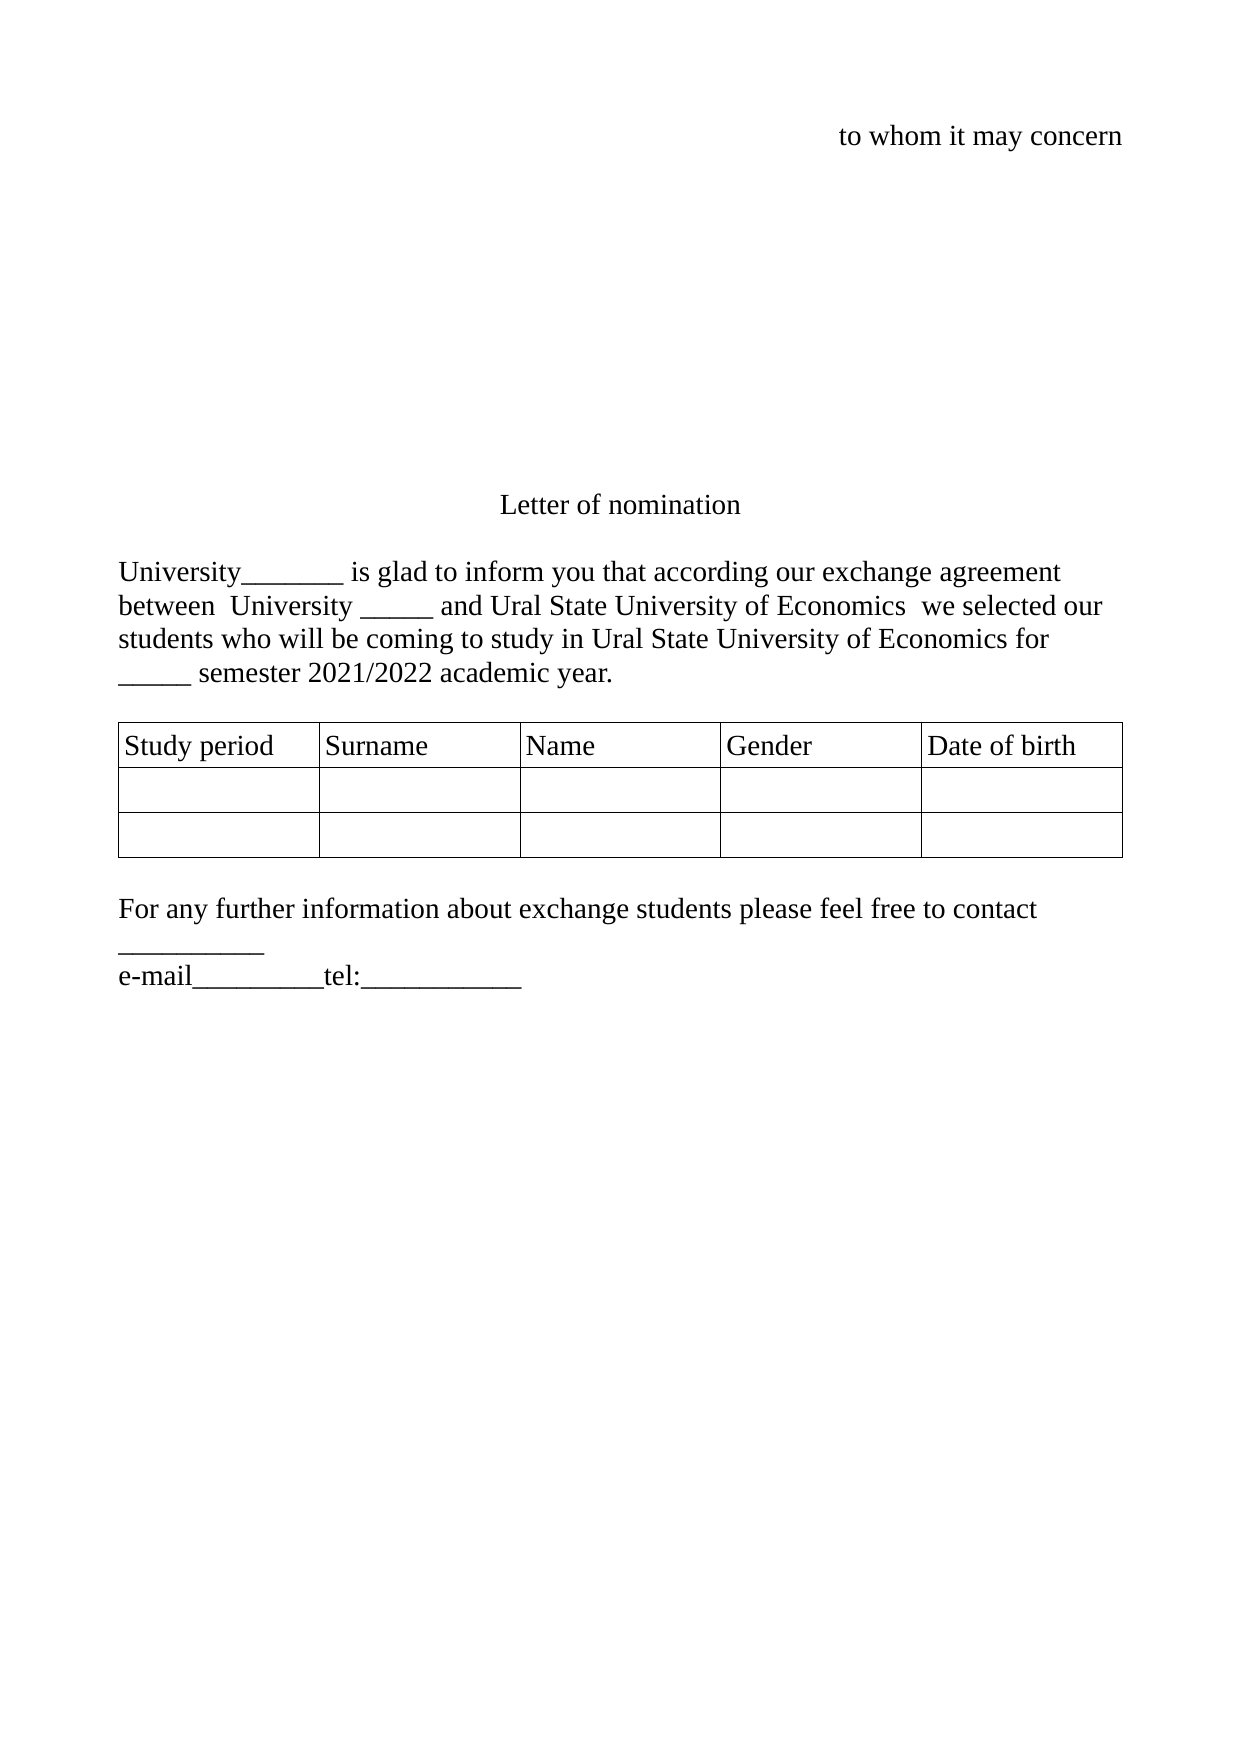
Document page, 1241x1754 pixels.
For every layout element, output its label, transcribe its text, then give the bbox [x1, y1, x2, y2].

table_header Name [521, 723, 720, 767]
text e-mail_________tel:___________ [118, 958, 1122, 991]
text ​For any further information about exchange students please feel free to contact __________ [118, 891, 1122, 958]
table_cell [119, 768, 319, 812]
table_cell [320, 813, 520, 857]
text University_______ is glad to inform you that according our exchange agreement between University _____ and Ural State University of Economics we selected our students who will be coming to study in Ural State University of Economics for _____ semester 2021/2022 academic year. [118, 554, 1122, 688]
table_cell [922, 813, 1122, 857]
table_cell [922, 768, 1122, 812]
table_cell [320, 768, 520, 812]
table_header Date of birth [922, 723, 1122, 767]
table_header Surname [320, 723, 520, 767]
table_cell [119, 813, 319, 857]
table_cell [721, 813, 921, 857]
text to whom it may concern [118, 118, 1122, 152]
table_header Study period [119, 723, 319, 767]
table_cell [721, 768, 921, 812]
table_header Gender [721, 723, 921, 767]
table_cell [521, 813, 720, 857]
text Letter of nomination [118, 487, 1122, 521]
table_cell [521, 768, 720, 812]
